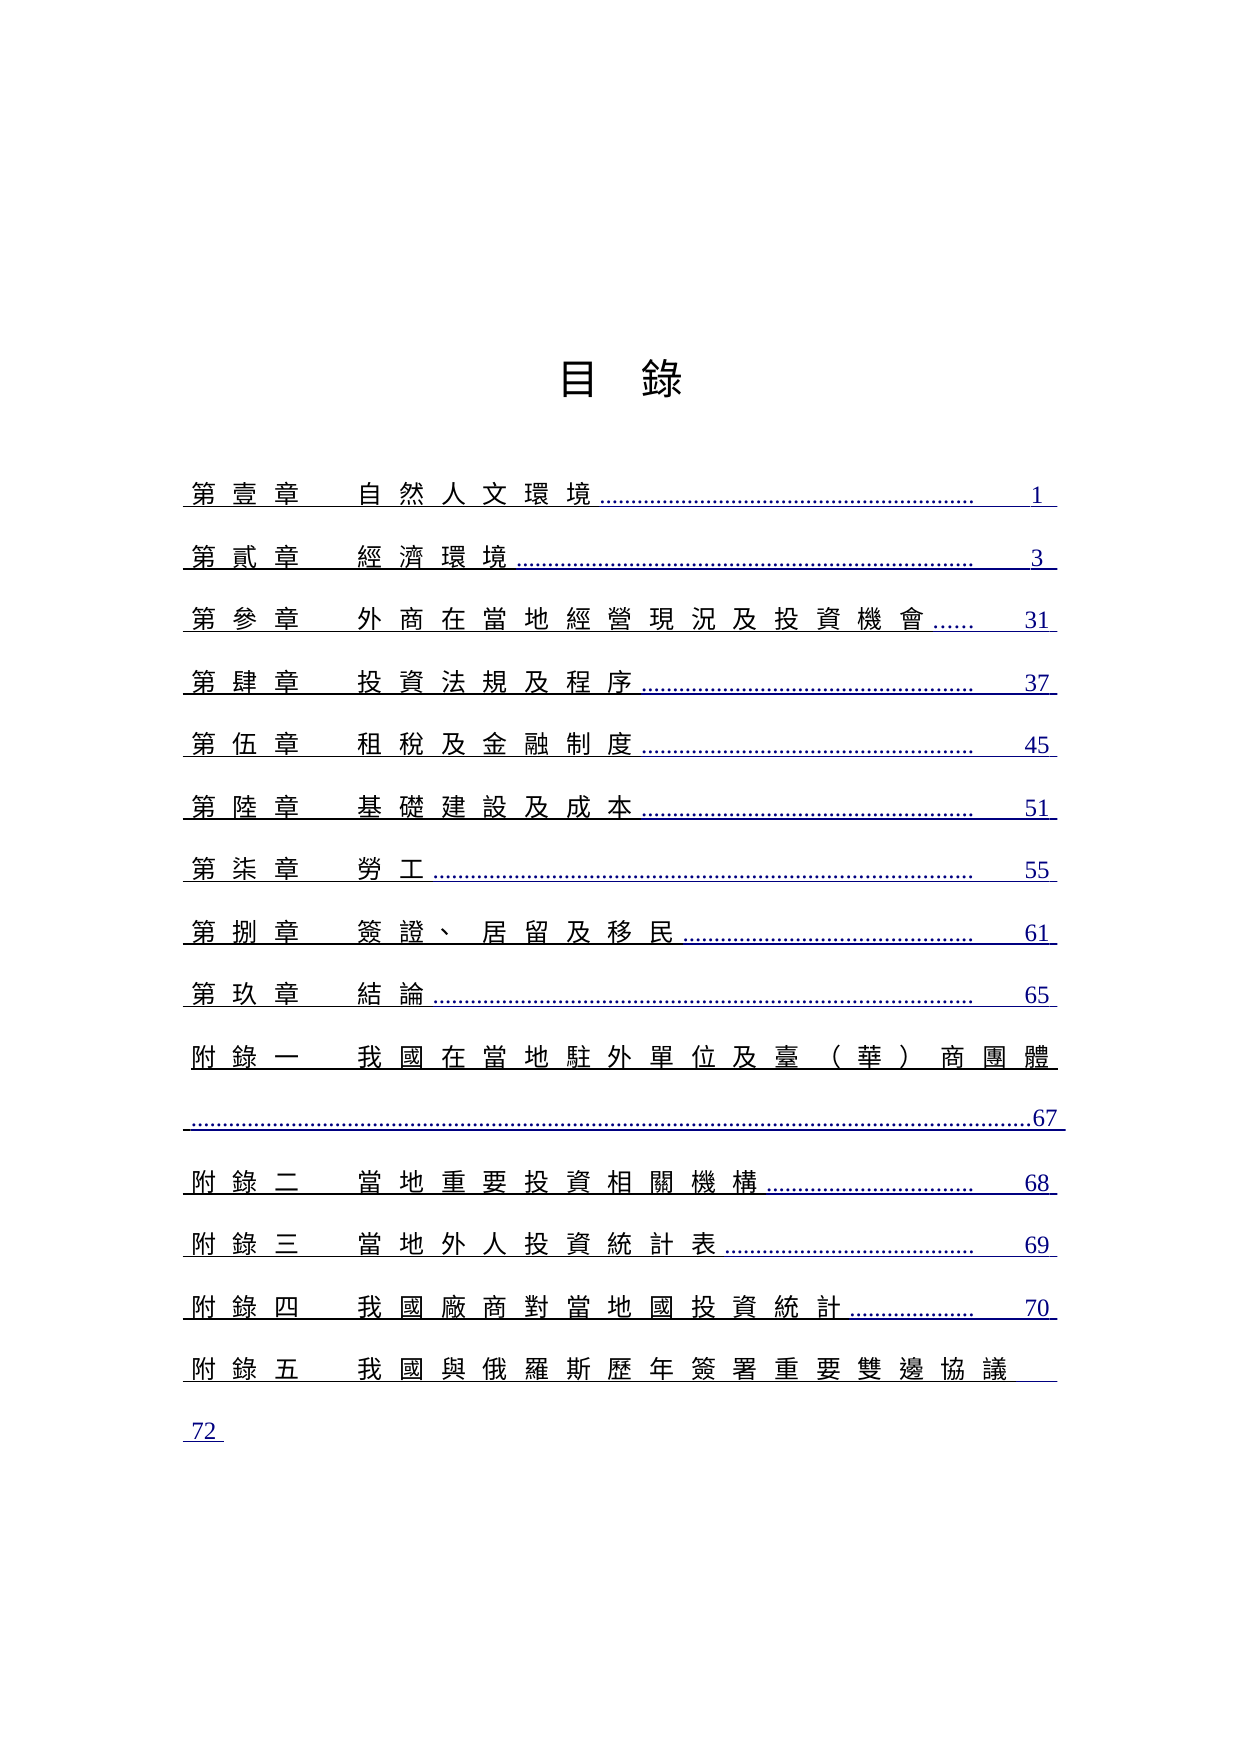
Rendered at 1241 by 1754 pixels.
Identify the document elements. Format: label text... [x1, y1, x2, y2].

text [183, 1320, 1058, 1326]
text 第玖章 結論 65 [183, 951, 1058, 1006]
text [183, 757, 1058, 763]
text [183, 1257, 1058, 1263]
text 附錄四 我國廠商對當地國投資統計 70 [183, 1263, 1058, 1318]
text [183, 695, 1058, 701]
text 第貳章 經濟環境 3 [183, 513, 1058, 568]
text 第柒章 勞工 55 [183, 826, 1058, 881]
text 第捌章 簽證、居留及移民 61 [183, 888, 1058, 943]
text 附錄五 我國與俄羅斯歷年簽署重要雙邊協議 [183, 1326, 1058, 1381]
text 附錄二 當地重要投資相關機構 68 [183, 1138, 1058, 1193]
text 第參章 外商在當地經營現況及投資機會 31 [183, 576, 1058, 631]
text 第伍章 租稅及金融制度 45 [183, 701, 1058, 756]
text 第壹章 自然人文環境 1 [183, 451, 1058, 506]
text [183, 820, 1058, 826]
text [183, 1131, 1058, 1138]
text 目 錄 [183, 335, 1058, 397]
text [183, 1195, 1058, 1201]
text 72 [183, 1382, 1058, 1451]
text [183, 632, 1058, 638]
text [183, 882, 1058, 888]
text [183, 1007, 1058, 1013]
text 附錄一 我國在當地駐外單位及臺（華）商團體 67 [183, 1013, 1058, 1129]
text [183, 945, 1058, 951]
text [183, 570, 1058, 576]
text 第陸章 基礎建設及成本 51 [183, 763, 1058, 818]
text 附錄三 當地外人投資統計表 69 [183, 1201, 1058, 1256]
text 第肆章 投資法規及程序 37 [183, 638, 1058, 693]
text [183, 507, 1058, 513]
